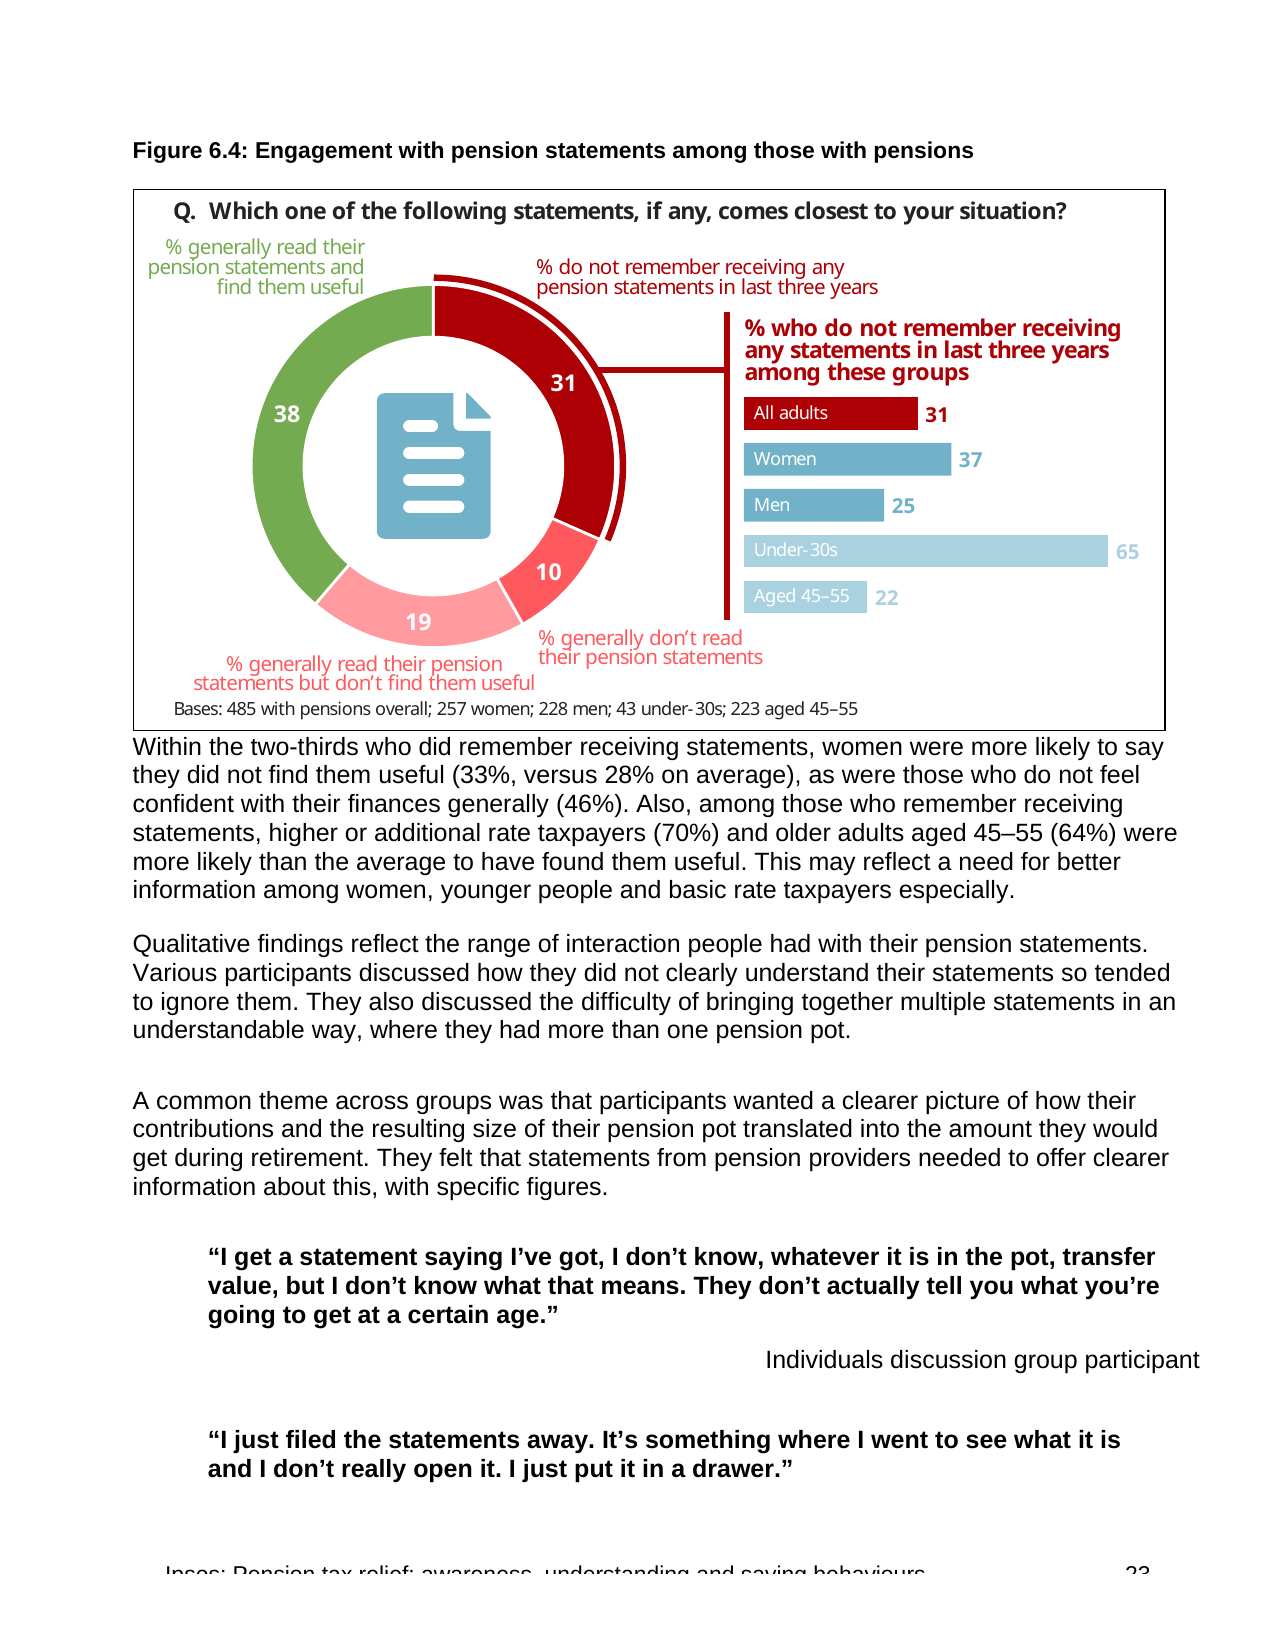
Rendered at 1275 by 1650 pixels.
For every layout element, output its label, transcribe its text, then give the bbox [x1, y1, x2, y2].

text “I just filed the statements away. It’s something where I went to see what it is and I don’t really open it. I just put it in a drawer.” [208, 1425, 1172, 1483]
text A common theme across groups was that participants wanted a clearer picture of how their contributions and the resulting size of their pension pot translated into the amount they would get during retirement. They felt that statements from pension providers needed to offer clearer information about this, with specific figures. [132, 1086, 1181, 1201]
subtitle Figure 6.4: Engagement with pension statements among those with pensions [75, 137, 1200, 164]
text “I get a statement saying I’ve got, I don’t know, whatever it is in the pot, transfer value, but I don’t know what that means. They don’t actually tell you what you’re going to get at a certain age.” [208, 1242, 1172, 1328]
text Individuals discussion group participant [75, 1345, 1200, 1400]
text Qualitative findings reflect the range of interaction people had with their pension statements. Various participants discussed how they did not clearly understand their statements so tended to ignore them. They also discussed the difficulty of bringing together multiple statements in an understandable way, where they had more than one pension pot. [132, 929, 1181, 1044]
text Within the two-thirds who did remember receiving statements, women were more likely to say they did not find them useful (33%, versus 28% on average), as were those who do not feel confident with their finances generally (46%). Also, among those who remember receiving statements, higher or additional rate taxpayers (70%) and older adults aged 45–55 (64%) were more likely than the average to have found them useful. This may reflect a need for better information among women, younger people and basic rate taxpayers especially. [132, 731, 1200, 904]
